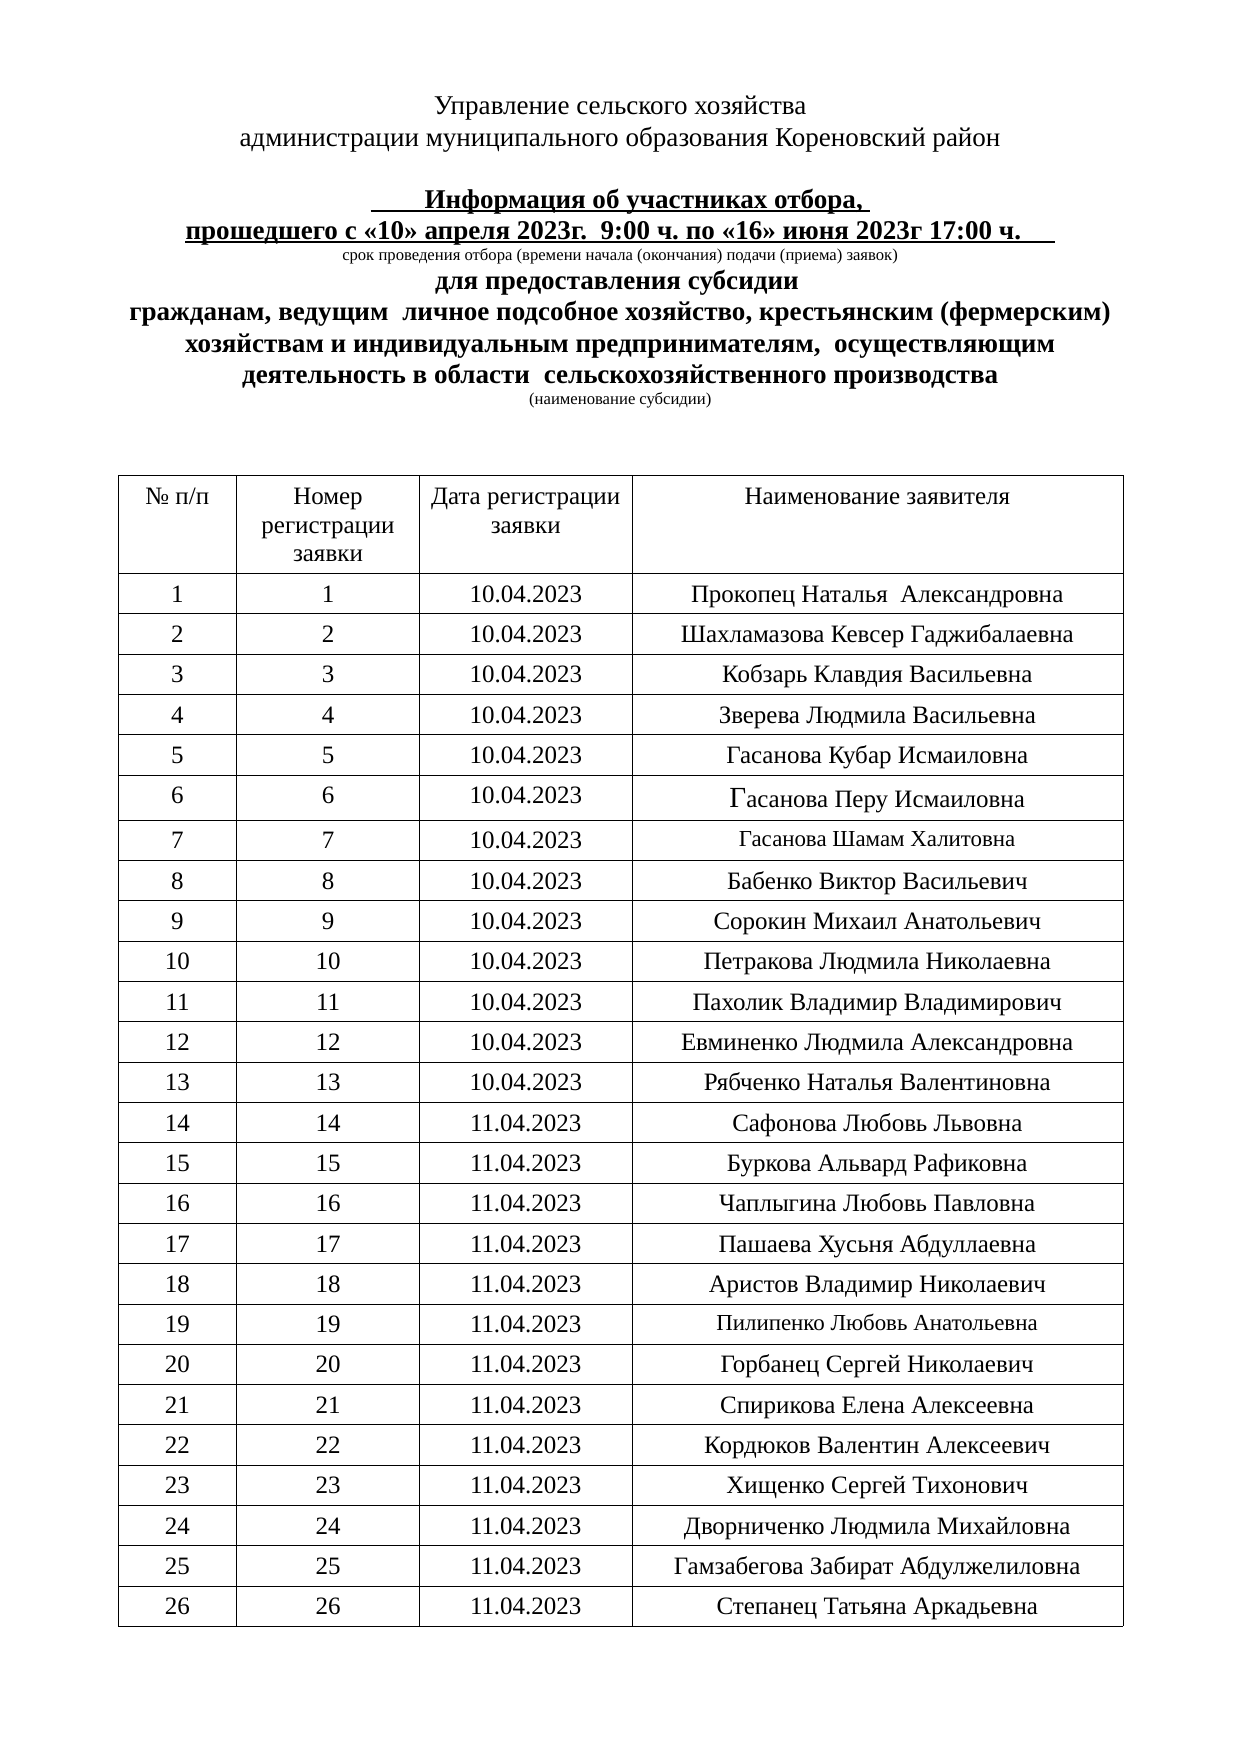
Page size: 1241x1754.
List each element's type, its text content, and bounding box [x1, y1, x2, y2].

table_cell 10.04.2023 [420, 982, 632, 1021]
table_cell Буркова Альвард Рафиковна [633, 1143, 1123, 1182]
table_cell 10.04.2023 [420, 1063, 632, 1102]
table_cell 8 [237, 861, 419, 900]
table_cell Пашаева Хусьня Абдуллаевна [633, 1224, 1123, 1263]
table_cell 24 [237, 1506, 419, 1545]
table_cell 11.04.2023 [420, 1224, 632, 1263]
table_cell Кордюков Валентин Алексеевич [633, 1425, 1123, 1465]
table_cell 24 [119, 1506, 236, 1545]
table_cell 11.04.2023 [420, 1143, 632, 1182]
table_cell 3 [119, 655, 236, 694]
table_cell Евминенко Людмила Александровна [633, 1022, 1123, 1062]
table_cell 15 [119, 1143, 236, 1182]
table_cell 25 [119, 1546, 236, 1586]
table_cell Гамзабегова Забират Абдулжелиловна [633, 1546, 1123, 1586]
table_cell 2 [237, 614, 419, 654]
table_cell 23 [119, 1466, 236, 1505]
text администрации муниципального образования Кореновский район [118, 121, 1122, 152]
table_cell 23 [237, 1466, 419, 1505]
table_cell 25 [237, 1546, 419, 1586]
table_cell 15 [237, 1143, 419, 1182]
table_header № п/п [119, 476, 236, 573]
table_cell 11.04.2023 [420, 1385, 632, 1424]
text прошедшего с «10» апреля 2023г. 9:00 ч. по «16» июня 2023г 17:00 ч. [118, 214, 1122, 245]
text Информация об участниках отбора, [118, 183, 1122, 214]
table_cell 2 [119, 614, 236, 654]
text гражданам, ведущим личное подсобное хозяйство, крестьянским (фермерским) хозяйствам и индивидуальным предпринимателям, осуществляющим деятельность в области сельскохозяйственного производства [118, 296, 1122, 389]
table_cell 21 [237, 1385, 419, 1424]
table_cell 6 [119, 776, 236, 820]
table_cell Гасанова Кубар Исмаиловна [633, 735, 1123, 774]
table_cell 10.04.2023 [420, 735, 632, 774]
table_cell 9 [237, 901, 419, 941]
table_cell 1 [237, 574, 419, 613]
table_header Дата регистрации заявки [420, 476, 632, 573]
table_cell 11.04.2023 [420, 1587, 632, 1626]
table_cell 11.04.2023 [420, 1305, 632, 1344]
table_cell 13 [237, 1063, 419, 1102]
table_cell Сорокин Михаил Анатольевич [633, 901, 1123, 941]
text Управление сельского хозяйства [118, 89, 1122, 121]
table_cell Спирикова Елена Алексеевна [633, 1385, 1123, 1424]
table_cell 4 [237, 695, 419, 734]
table_cell 10 [119, 942, 236, 981]
table_cell 6 [237, 776, 419, 820]
table_cell 10.04.2023 [420, 574, 632, 613]
table_cell 18 [237, 1264, 419, 1303]
table_cell 4 [119, 695, 236, 734]
table_cell 22 [237, 1425, 419, 1465]
table_cell 11.04.2023 [420, 1506, 632, 1545]
table_cell Шахламазова Кевсер Гаджибалаевна [633, 614, 1123, 654]
table_cell 11.04.2023 [420, 1264, 632, 1303]
table_cell 14 [237, 1103, 419, 1142]
table_cell Сафонова Любовь Львовна [633, 1103, 1123, 1142]
table_cell 19 [237, 1305, 419, 1344]
table_cell 5 [119, 735, 236, 774]
table_cell 26 [237, 1587, 419, 1626]
table_header Номер регистрации заявки [237, 476, 419, 573]
table_cell 10.04.2023 [420, 655, 632, 694]
table_cell 7 [119, 821, 236, 860]
table_cell 10.04.2023 [420, 942, 632, 981]
table_cell Гасанова Перу Исмаиловна [633, 776, 1123, 820]
table_cell Аристов Владимир Николаевич [633, 1264, 1123, 1303]
table_header Наименование заявителя [633, 476, 1123, 573]
table_cell 12 [237, 1022, 419, 1062]
table_cell 1 [119, 574, 236, 613]
table_cell 11.04.2023 [420, 1345, 632, 1384]
table_cell 10.04.2023 [420, 821, 632, 860]
table_cell 11 [237, 982, 419, 1021]
text (наименование субсидии) [118, 389, 1122, 408]
table_cell 14 [119, 1103, 236, 1142]
table_cell 13 [119, 1063, 236, 1102]
table_cell 20 [237, 1345, 419, 1384]
table_cell 10.04.2023 [420, 861, 632, 900]
table_cell Бабенко Виктор Васильевич [633, 861, 1123, 900]
table_cell 20 [119, 1345, 236, 1384]
table_cell 10 [237, 942, 419, 981]
table_cell Пахолик Владимир Владимирович [633, 982, 1123, 1021]
table_cell 3 [237, 655, 419, 694]
table_cell 11.04.2023 [420, 1184, 632, 1223]
table_cell Хищенко Сергей Тихонович [633, 1466, 1123, 1505]
table_cell Чаплыгина Любовь Павловна [633, 1184, 1123, 1223]
table_cell 11.04.2023 [420, 1103, 632, 1142]
table_cell 11.04.2023 [420, 1425, 632, 1465]
table_cell Пилипенко Любовь Анатольевна [633, 1305, 1123, 1344]
table_cell Петракова Людмила Николаевна [633, 942, 1123, 981]
table_cell 10.04.2023 [420, 776, 632, 820]
table_cell Степанец Татьяна Аркадьевна [633, 1587, 1123, 1626]
table_cell Рябченко Наталья Валентиновна [633, 1063, 1123, 1102]
table_cell 19 [119, 1305, 236, 1344]
table_cell 10.04.2023 [420, 1022, 632, 1062]
table_cell 10.04.2023 [420, 695, 632, 734]
table_cell 17 [237, 1224, 419, 1263]
table_cell 21 [119, 1385, 236, 1424]
table_cell 16 [237, 1184, 419, 1223]
table_cell Прокопец Наталья Александровна [633, 574, 1123, 613]
text для предоставления субсидии [118, 264, 1122, 296]
table_cell 7 [237, 821, 419, 860]
table_cell 10.04.2023 [420, 614, 632, 654]
table_cell 11.04.2023 [420, 1466, 632, 1505]
table_cell Зверева Людмила Васильевна [633, 695, 1123, 734]
table_cell 16 [119, 1184, 236, 1223]
table_cell 10.04.2023 [420, 901, 632, 941]
text срок проведения отбора (времени начала (окончания) подачи (приема) заявок) [118, 245, 1122, 264]
table_cell 9 [119, 901, 236, 941]
table_cell 12 [119, 1022, 236, 1062]
table_cell 11.04.2023 [420, 1546, 632, 1586]
table_cell 18 [119, 1264, 236, 1303]
table_cell 17 [119, 1224, 236, 1263]
table_cell 5 [237, 735, 419, 774]
table_cell Горбанец Сергей Николаевич [633, 1345, 1123, 1384]
table_cell 22 [119, 1425, 236, 1465]
table_cell Гасанова Шамам Халитовна [633, 821, 1123, 860]
table_cell Дворниченко Людмила Михайловна [633, 1506, 1123, 1545]
table_cell Кобзарь Клавдия Васильевна [633, 655, 1123, 694]
table_cell 8 [119, 861, 236, 900]
table_cell 11 [119, 982, 236, 1021]
table_cell 26 [119, 1587, 236, 1626]
